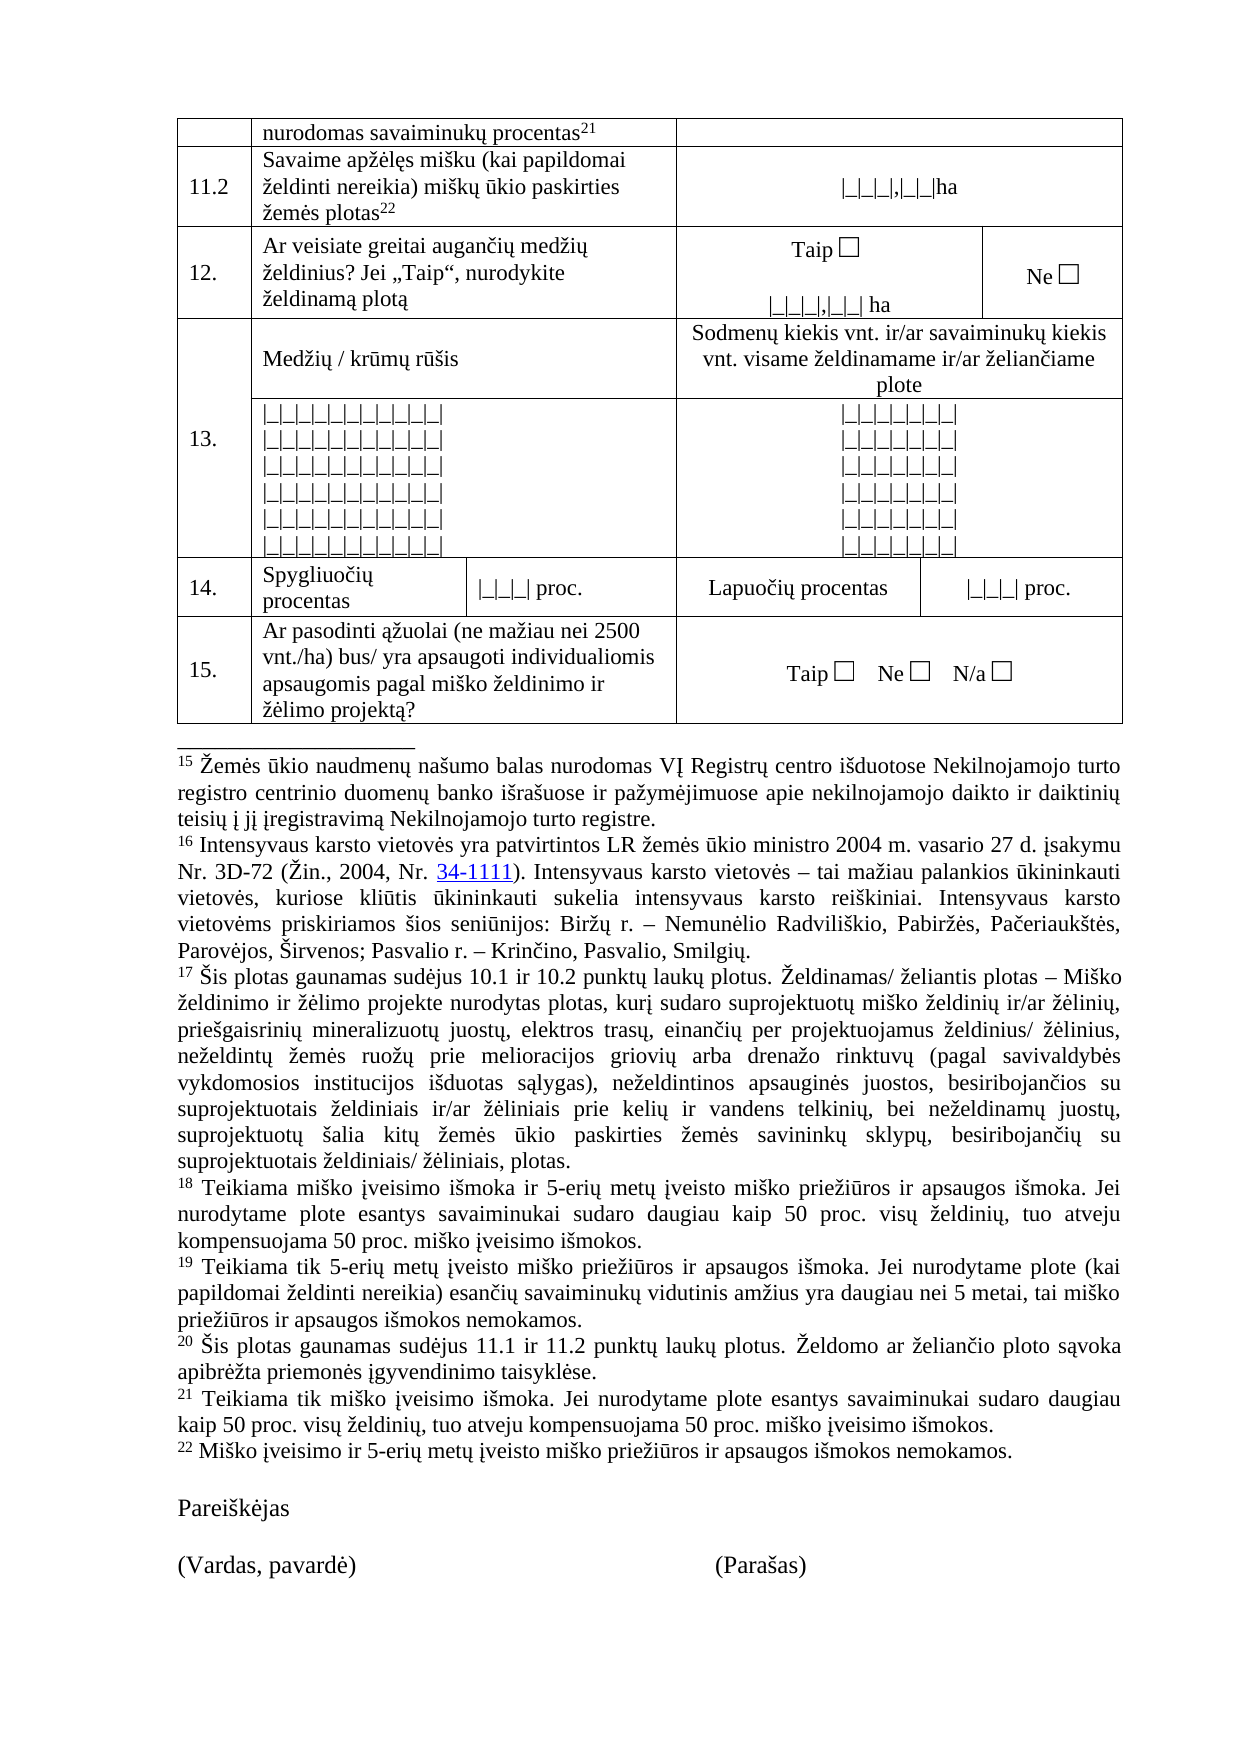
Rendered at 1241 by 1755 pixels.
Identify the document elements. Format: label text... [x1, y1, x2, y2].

text 16 Intensyvaus karsto vietovės yra patvirtintos LR žemės ūkio ministro 2004 m. vasario 27 d. įsakymu Nr. 3D-72 (Žin., 2004, Nr. 34-1111). Intensyvaus karsto vietovės – tai mažiau palankios ūkininkauti vietovės, kuriose kliūtis ūkininkauti sukelia intensyvaus karsto reiškiniai. Intensyvaus karsto vietovėms priskiriamos šios seniūnijos: Biržų r. – Nemunėlio Radviliškio, Pabiržės, Pačeriaukštės, Parovėjos, Širvenos; Pasvalio r. – Krinčino, Pasvalio, Smilgių. [177, 831, 1122, 963]
text 19 Teikiama tik 5-erių metų įveisto miško priežiūros ir apsaugos išmoka. Jei nurodytame plote (kai papildomai želdinti nereikia) esančių savaiminukų vidutinis amžius yra daugiau nei 5 metai, tai miško priežiūros ir apsaugos išmokos nemokamos. [177, 1253, 1122, 1332]
text Pareiškėjas [177, 1493, 1122, 1521]
text 18 Teikiama miško įveisimo išmoka ir 5-erių metų įveisto miško priežiūros ir apsaugos išmoka. Jei nurodytame plote esantys savaiminukai sudaro daugiau kaip 50 proc. visų želdinių, tuo atveju kompensuojama 50 proc. miško įveisimo išmokos. [177, 1174, 1122, 1253]
table_cell 14. [178, 558, 251, 616]
table_cell Ar pasodinti ąžuolai (ne mažiau nei 2500 vnt./ha) bus/ yra apsaugoti individualiomis apsaugomis pagal miško želdinimo ir žėlimo projektą? [252, 617, 676, 722]
table_cell Medžių / krūmų rūšis [252, 319, 676, 398]
table_cell 12. [178, 227, 251, 318]
text 17 Šis plotas gaunamas sudėjus 10.1 ir 10.2 punktų laukų plotus. Želdinamas/ želiantis plotas – Miško želdinimo ir žėlimo projekte nurodytas plotas, kurį sudaro suprojektuotų miško želdinių ir/ar žėlinių, priešgaisrinių mineralizuotų juostų, elektros trasų, einančių per projektuojamus želdinius/ žėlinius, neželdintų žemės ruožų prie melioracijos griovių arba drenažo rinktuvų (pagal savivaldybės vykdomosios institucijos išduotas sąlygas), neželdintinos apsauginės juostos, besiribojančios su suprojektuotais želdiniais ir/ar žėliniais prie kelių ir vandens telkinių, bei neželdinamų juostų, suprojektuotų šalia kitų žemės ūkio paskirties žemės savininkų sklypų, besiribojančių su suprojektuotais želdiniais/ žėliniais, plotas. [177, 963, 1122, 1174]
table_cell [178, 119, 251, 146]
text 21 Teikiama tik miško įveisimo išmoka. Jei nurodytame plote esantys savaiminukai sudaro daugiau kaip 50 proc. visų želdinių, tuo atveju kompensuojama 50 proc. miško įveisimo išmokos. [177, 1385, 1122, 1437]
table_cell Lapuočių procentas [677, 558, 920, 616]
table_cell 11.2 [178, 147, 251, 226]
table_cell |_|_|_|_|_|_|_| |_|_|_|_|_|_|_| |_|_|_|_|_|_|_| |_|_|_|_|_|_|_| |_|_|_|_|_|_|_| |_|_|_|_|_|_|_| [677, 399, 1122, 557]
table_cell Ne □ [983, 227, 1122, 318]
text ___________________ [177, 724, 1122, 752]
table_cell |_|_|_|,|_|_|ha [677, 147, 1122, 226]
table_cell nurodomas savaiminukų procentas21 [252, 119, 676, 146]
table_cell |_|_|_| proc. [467, 558, 676, 616]
table_cell Taip □ |_|_|_|,|_|_| ha [677, 227, 982, 318]
table_cell Savaime apžėlęs mišku (kai papildomai želdinti nereikia) miškų ūkio paskirties žemės plotas22 [252, 147, 676, 226]
table_cell Ar veisiate greitai augančių medžių želdinius? Jei „Taip“, nurodykite želdinamą plotą [252, 227, 676, 318]
table_cell |_|_|_|_|_|_|_|_|_|_|_| |_|_|_|_|_|_|_|_|_|_|_| |_|_|_|_|_|_|_|_|_|_|_| |_|_|_|_|_|_|_|_|_|_|_| |_|_|_|_|_|_|_|_|_|_|_| |_|_|_|_|_|_|_|_|_|_|_| [252, 399, 676, 557]
text 22 Miško įveisimo ir 5-erių metų įveisto miško priežiūros ir apsaugos išmokos nemokamos. [177, 1437, 1122, 1464]
table_cell |_|_|_| proc. [921, 558, 1122, 616]
table_cell Taip □ Ne □ N/a □ [677, 617, 1122, 722]
table_cell Spygliuočių procentas [252, 558, 466, 616]
text 15 Žemės ūkio naudmenų našumo balas nurodomas VĮ Registrų centro išduotose Nekilnojamojo turto registro centrinio duomenų banko išrašuose ir pažymėjimuose apie nekilnojamojo daikto ir daiktinių teisių į jį įregistravimą Nekilnojamojo turto registre. [177, 752, 1122, 831]
table_cell [677, 119, 1122, 146]
text (vardas, pavardė) (parašas) [177, 1550, 1122, 1579]
text 20 Šis plotas gaunamas sudėjus 11.1 ir 11.2 punktų laukų plotus. Želdomo ar želiančio ploto sąvoka apibrėžta priemonės įgyvendinimo taisyklėse. [177, 1332, 1122, 1385]
table_cell Sodmenų kiekis vnt. ir/ar savaiminukų kiekis vnt. visame želdinamame ir/ar želiančiame plote [677, 319, 1122, 398]
table_cell 15. [178, 617, 251, 722]
table_cell 13. [178, 319, 251, 557]
